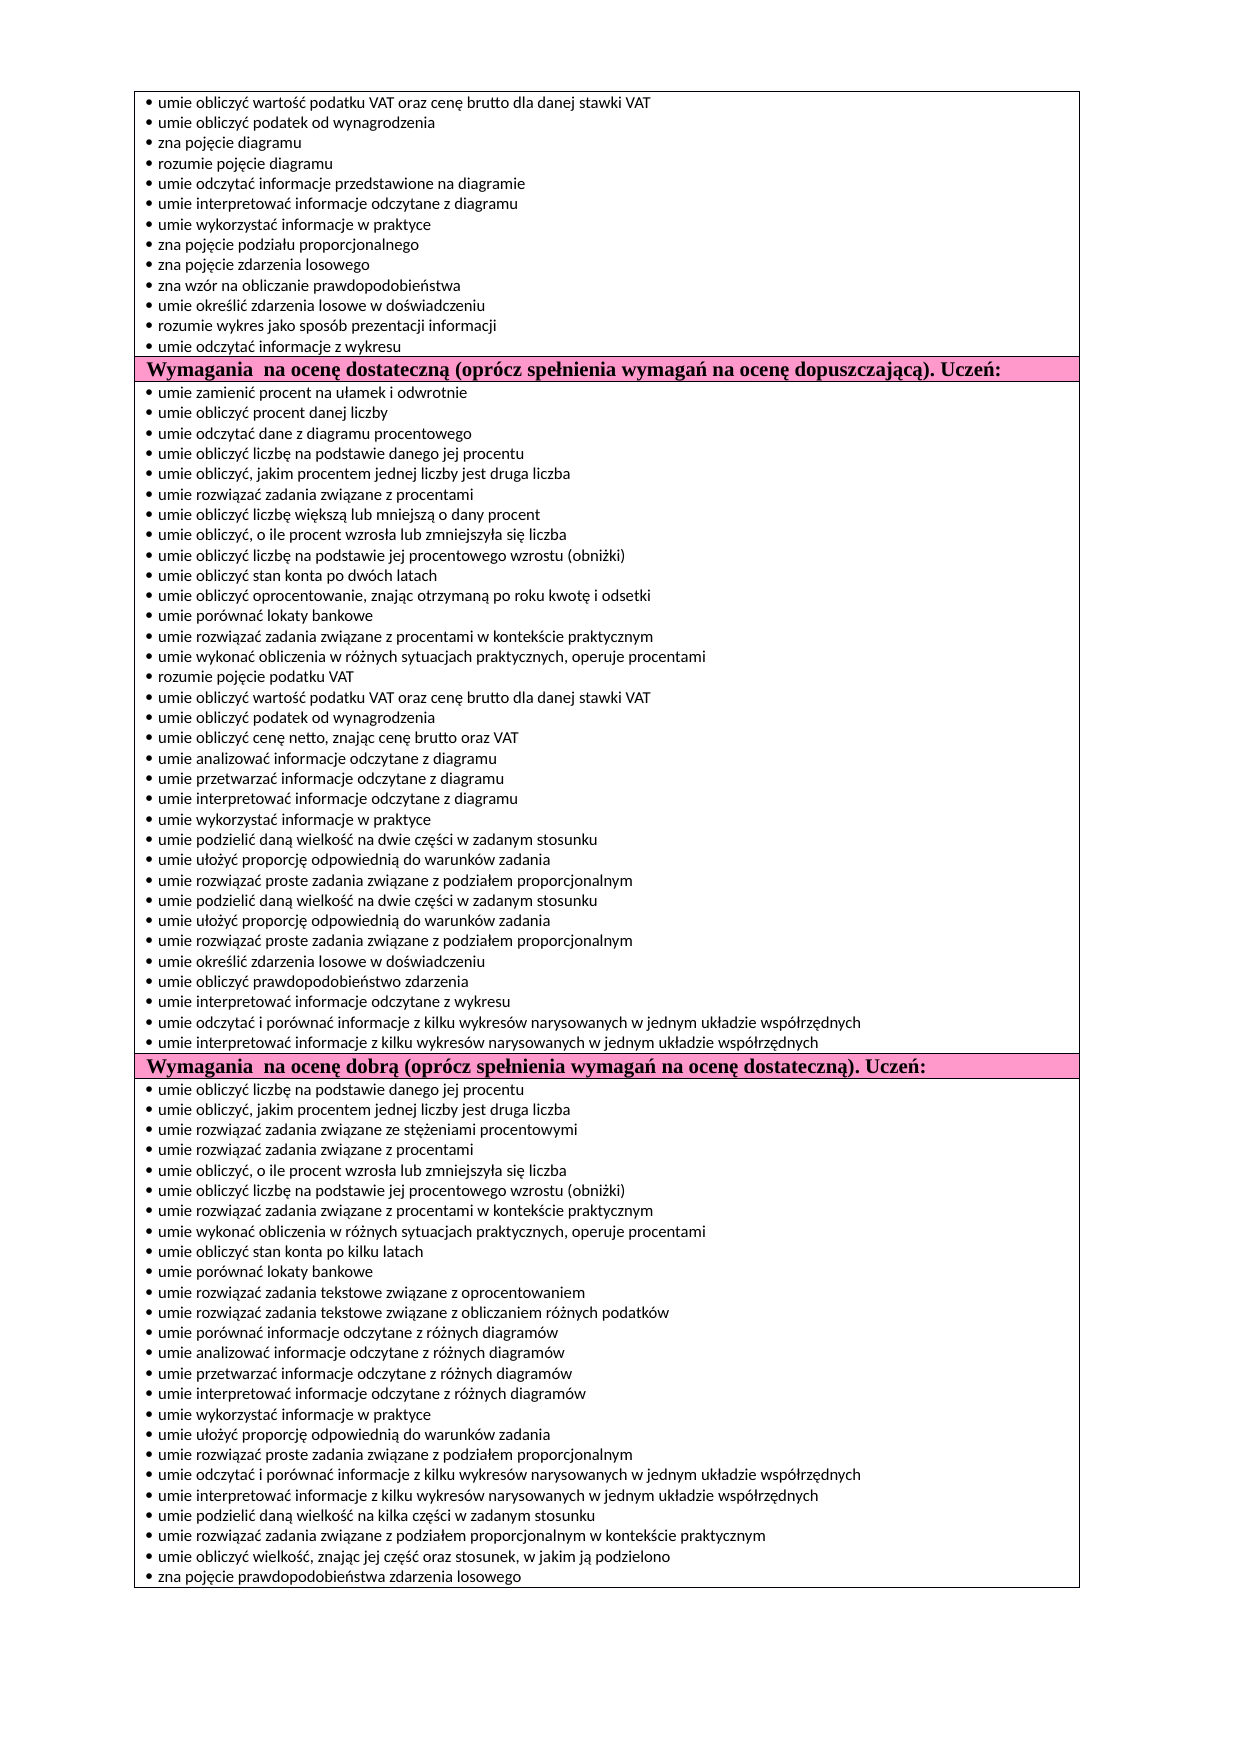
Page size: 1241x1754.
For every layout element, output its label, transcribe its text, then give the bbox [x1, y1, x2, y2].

table_cell Wymagania na ocenę dostateczną (oprócz spełnienia wymagań na ocenę dopuszczającą). Uczeń: [135, 357, 1079, 381]
table_cell Wymagania na ocenę dobrą (oprócz spełnienia wymagań na ocenę dostateczną). Uczeń: [135, 1054, 1079, 1078]
table_cell umie obliczyć liczbę na podstawie danego jej procentu umie obliczyć, jakim procentem jednej liczby jest druga liczba umie rozwiązać zadania związane ze stężeniami procentowymi umie rozwiązać zadania związane z procentami umie obliczyć, o ile procent wzrosła lub zmniejszyła się liczba umie obliczyć liczbę na podstawie jej procentowego wzrostu (obniżki) umie rozwiązać zadania związane z procentami w kontekście praktycznym umie wykonać obliczenia w różnych sytuacjach praktycznych, operuje procentami umie obliczyć stan konta po kilku latach umie porównać lokaty bankowe umie rozwiązać zadania tekstowe związane z oprocentowaniem umie rozwiązać zadania tekstowe związane z obliczaniem różnych podatków umie porównać informacje odczytane z różnych diagramów umie analizować informacje odczytane z różnych diagramów umie przetwarzać informacje odczytane z różnych diagramów umie interpretować informacje odczytane z różnych diagramów umie wykorzystać informacje w praktyce umie ułożyć proporcję odpowiednią do warunków zadania umie rozwiązać proste zadania związane z podziałem proporcjonalnym umie odczytać i porównać informacje z kilku wykresów narysowanych w jednym układzie współrzędnych umie interpretować informacje z kilku wykresów narysowanych w jednym układzie współrzędnych umie podzielić daną wielkość na kilka części w zadanym stosunku umie rozwiązać zadania związane z podziałem proporcjonalnym w kontekście praktycznym umie obliczyć wielkość, znając jej część oraz stosunek, w jakim ją podzielono zna pojęcie prawdopodobieństwa zdarzenia losowego umie określić zdarzenia losowe w doświadczeniu umie obliczyć prawdopodobieństwo zdarzenia umie interpretować informacje odczytane z wykresu umie interpretować informacje z kilku wykresów narysowanych w jednym lub kilku układach współrzędnych [135, 1079, 1079, 1587]
table_cell umie zamienić procent na ułamek i odwrotnie umie obliczyć procent danej liczby umie odczytać dane z diagramu procentowego umie obliczyć liczbę na podstawie danego jej procentu umie obliczyć, jakim procentem jednej liczby jest druga liczba umie rozwiązać zadania związane z procentami umie obliczyć liczbę większą lub mniejszą o dany procent umie obliczyć, o ile procent wzrosła lub zmniejszyła się liczba umie obliczyć liczbę na podstawie jej procentowego wzrostu (obniżki) umie obliczyć stan konta po dwóch latach umie obliczyć oprocentowanie, znając otrzymaną po roku kwotę i odsetki umie porównać lokaty bankowe umie rozwiązać zadania związane z procentami w kontekście praktycznym umie wykonać obliczenia w różnych sytuacjach praktycznych, operuje procentami rozumie pojęcie podatku VAT umie obliczyć wartość podatku VAT oraz cenę brutto dla danej stawki VAT umie obliczyć podatek od wynagrodzenia umie obliczyć cenę netto, znając cenę brutto oraz VAT umie analizować informacje odczytane z diagramu umie przetwarzać informacje odczytane z diagramu umie interpretować informacje odczytane z diagramu umie wykorzystać informacje w praktyce umie podzielić daną wielkość na dwie części w zadanym stosunku umie ułożyć proporcję odpowiednią do warunków zadania umie rozwiązać proste zadania związane z podziałem proporcjonalnym umie podzielić daną wielkość na dwie części w zadanym stosunku umie ułożyć proporcję odpowiednią do warunków zadania umie rozwiązać proste zadania związane z podziałem proporcjonalnym umie określić zdarzenia losowe w doświadczeniu umie obliczyć prawdopodobieństwo zdarzenia umie interpretować informacje odczytane z wykresu umie odczytać i porównać informacje z kilku wykresów narysowanych w jednym układzie współrzędnych umie interpretować informacje z kilku wykresów narysowanych w jednym układzie współrzędnych [135, 382, 1079, 1053]
table_cell zna pojęcie procentu rozumie potrzebę stosowania procentów w życiu codziennym umie zamienić procent na ułamek i odwrotnie umie obliczyć procent danej liczby umie odczytać dane z diagramu procentowego zna pojęcia oprocentowania i odsetek rozumie pojęcie oprocentowania umie obliczyć stan konta po roku czasu, znając oprocentowanie zna i rozumie pojęcie podatku zna pojęcia: cena netto, cena brutto rozumie pojęcie podatku VAT umie obliczyć wartość podatku VAT oraz cenę brutto dla danej stawki VAT umie obliczyć podatek od wynagrodzenia zna pojęcie diagramu rozumie pojęcie diagramu umie odczytać informacje przedstawione na diagramie umie interpretować informacje odczytane z diagramu umie wykorzystać informacje w praktyce zna pojęcie podziału proporcjonalnego zna pojęcie zdarzenia losowego zna wzór na obliczanie prawdopodobieństwa umie określić zdarzenia losowe w doświadczeniu rozumie wykres jako sposób prezentacji informacji umie odczytać informacje z wykresu [135, 92, 1079, 356]
